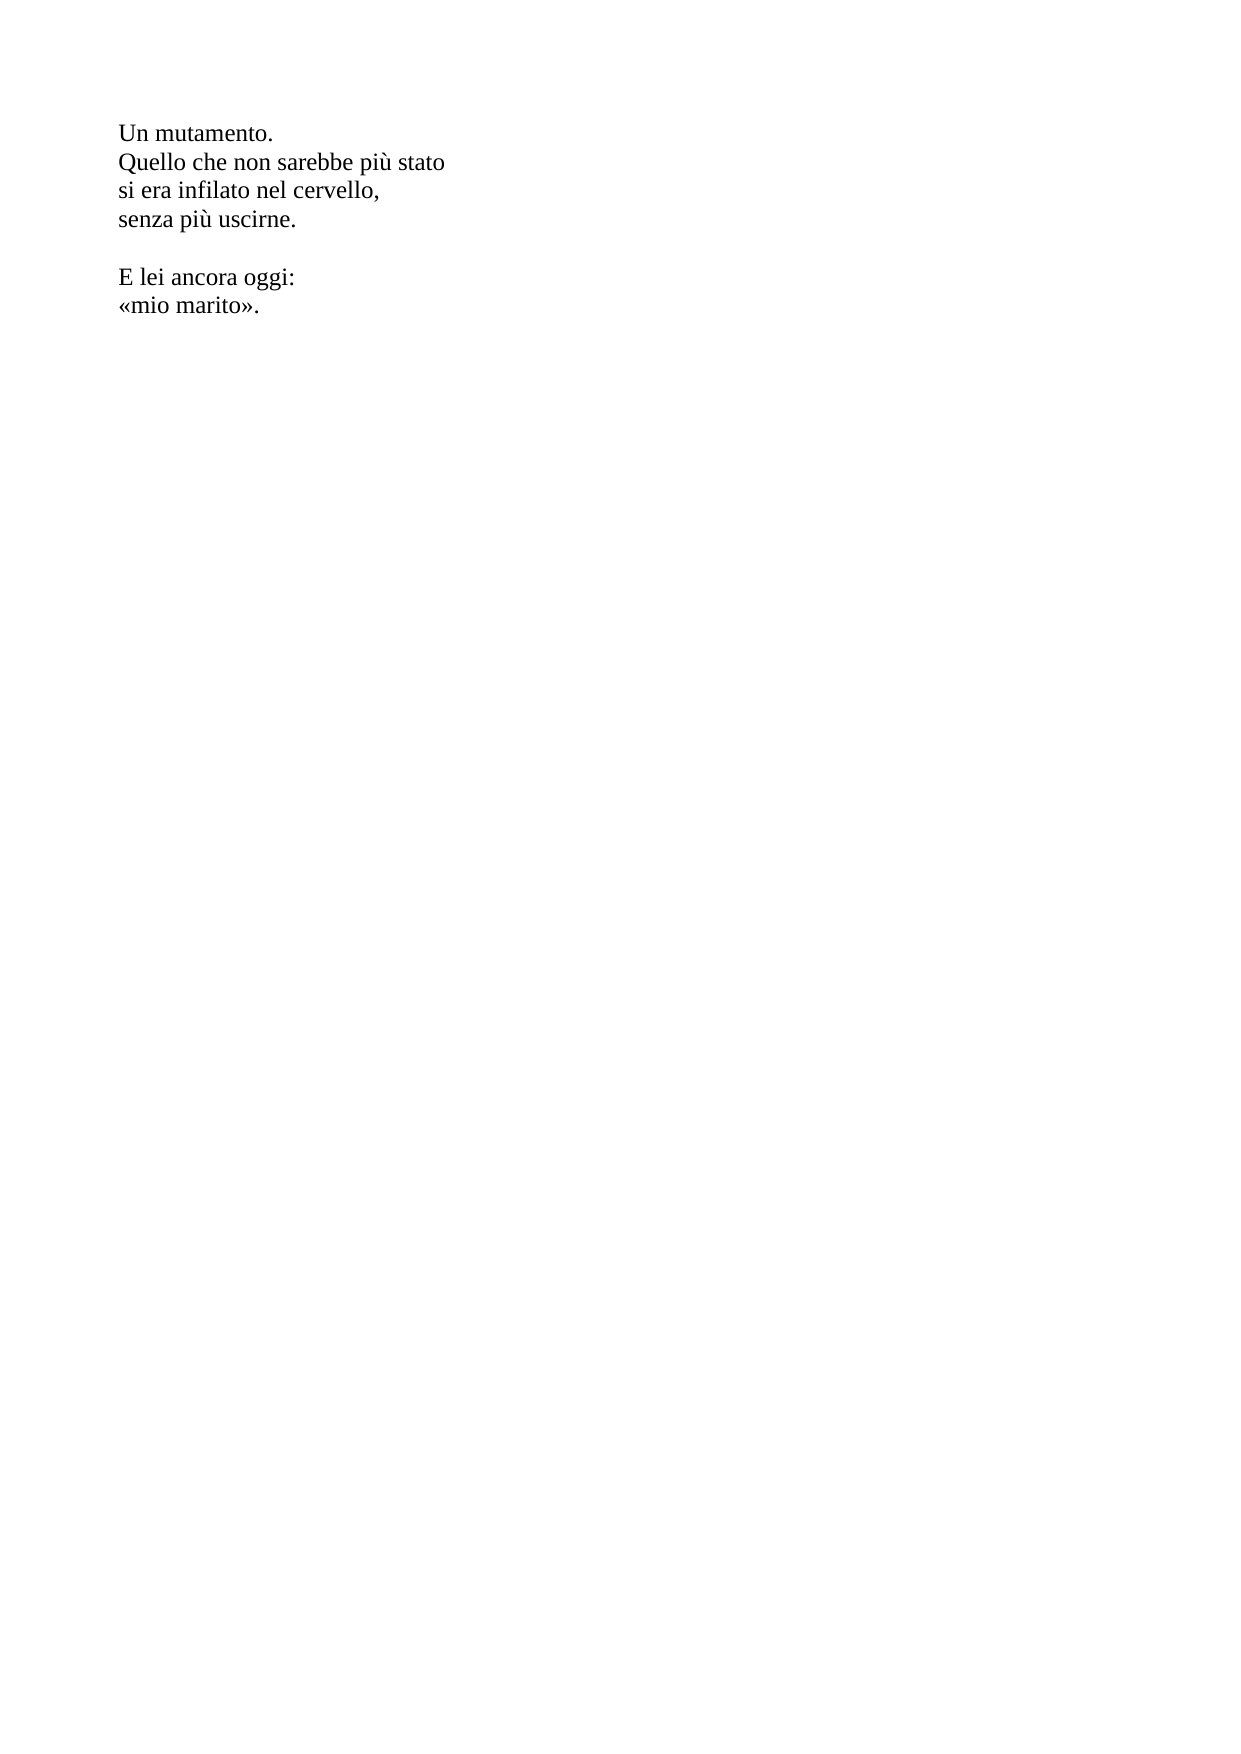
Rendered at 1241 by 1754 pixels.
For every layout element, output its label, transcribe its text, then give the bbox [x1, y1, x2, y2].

text senza più uscirne. [118, 204, 1122, 233]
text Quello che non sarebbe più stato [118, 147, 1122, 176]
text E lei ancora oggi: [118, 262, 1122, 291]
text «mio marito». [118, 291, 1122, 319]
text Un mutamento. [118, 118, 1122, 147]
text si era infilato nel cervello, [118, 176, 1122, 204]
